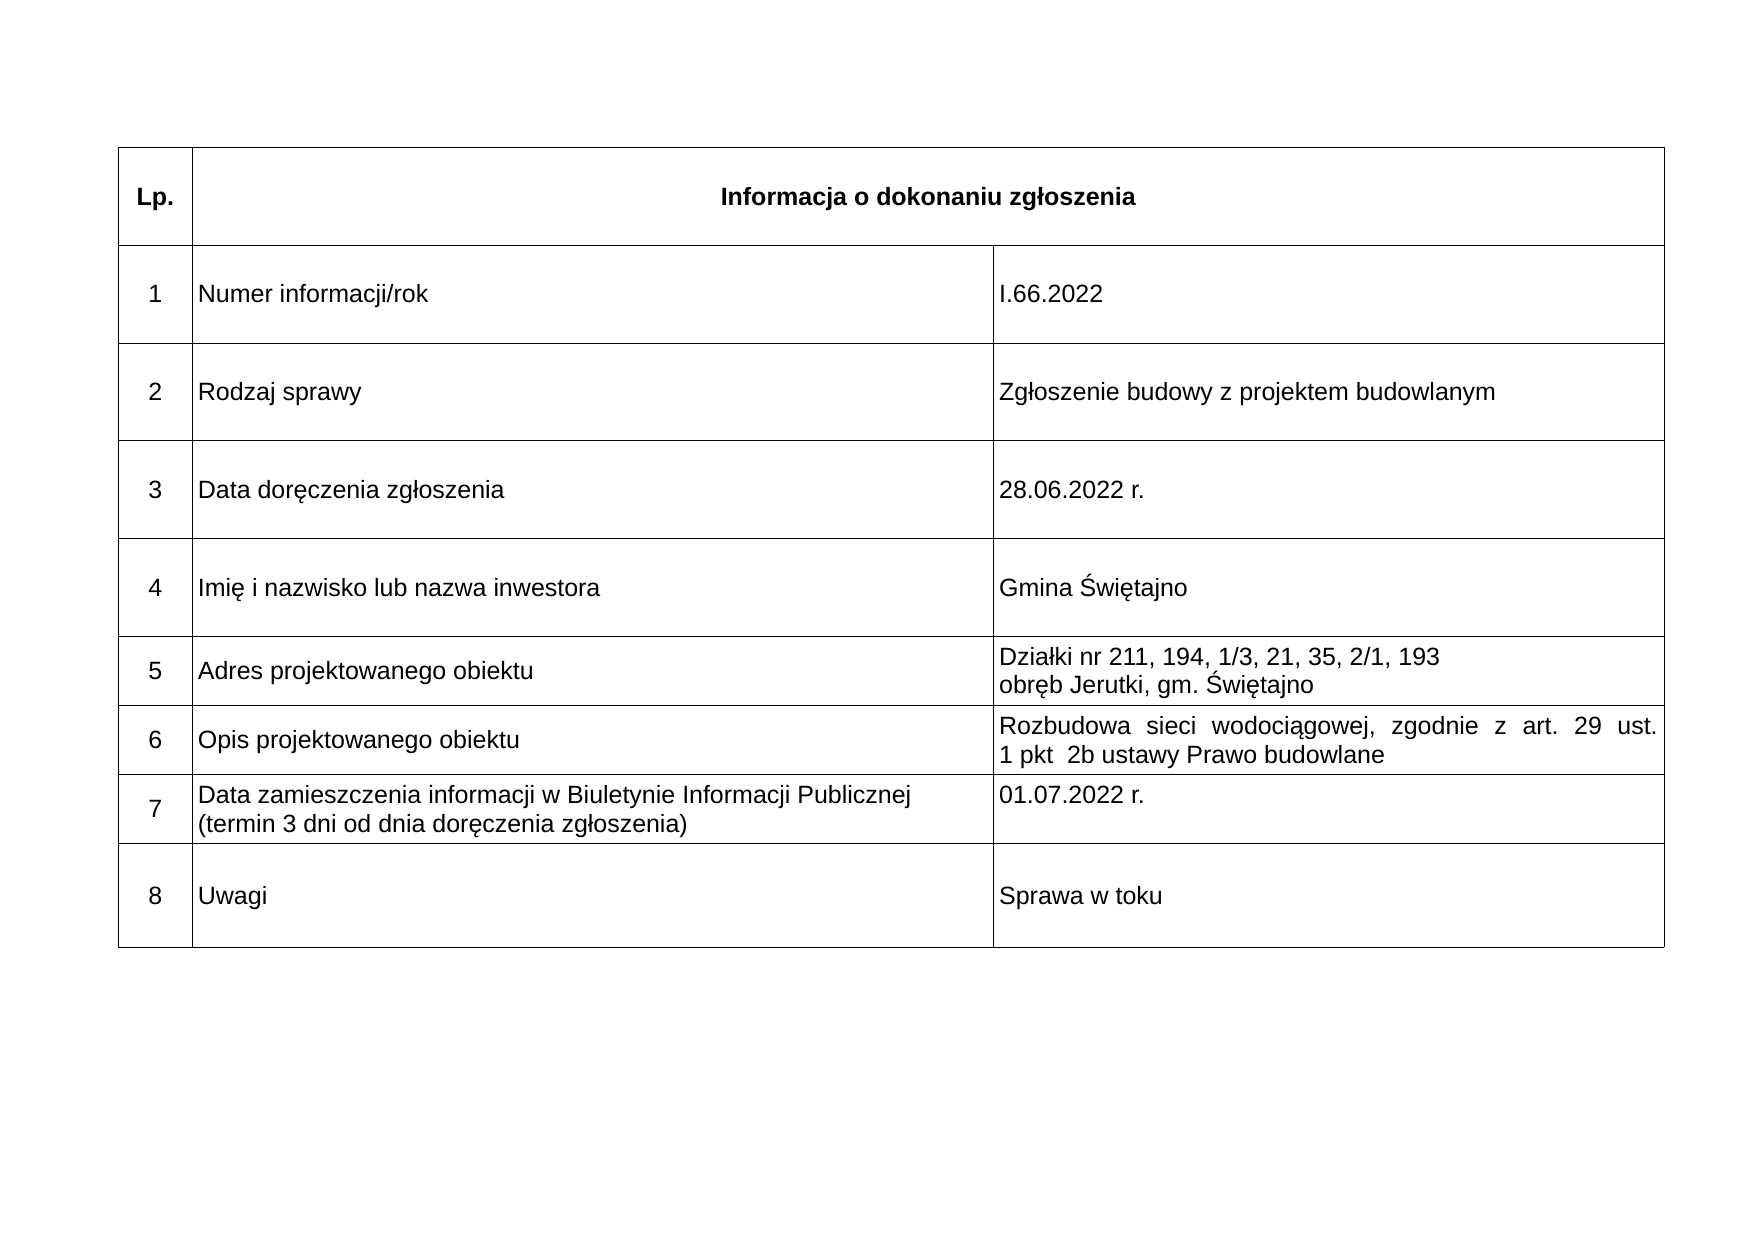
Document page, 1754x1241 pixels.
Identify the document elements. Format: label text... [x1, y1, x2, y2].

table_cell 8 [119, 844, 192, 947]
table_cell 2 [119, 344, 192, 440]
table_cell 28.06.2022 r. [994, 441, 1664, 538]
table_cell 6 [119, 706, 192, 774]
table_cell Numer informacji/rok [193, 246, 993, 342]
table_cell Adres projektowanego obiektu [193, 637, 993, 705]
table_cell 7 [119, 775, 192, 843]
table_header Lp. [119, 148, 192, 245]
table_cell Opis projektowanego obiektu [193, 706, 993, 774]
table_cell Działki nr 211, 194, 1/3, 21, 35, 2/1, 193 obręb Jerutki, gm. Świętajno [994, 637, 1664, 705]
table_header Informacja o dokonaniu zgłoszenia [193, 148, 1664, 245]
table_cell Uwagi [193, 844, 993, 947]
table_cell Rodzaj sprawy [193, 344, 993, 440]
table_cell Zgłoszenie budowy z projektem budowlanym [994, 344, 1664, 440]
table_cell Imię i nazwisko lub nazwa inwestora [193, 539, 993, 636]
table_cell Rozbudowa sieci wodociągowej, zgodnie z art. 29 ust. 1 pkt 2b ustawy Prawo budowlane [994, 706, 1664, 774]
table_cell Gmina Świętajno [994, 539, 1664, 636]
table_cell Data doręczenia zgłoszenia [193, 441, 993, 538]
table_cell 4 [119, 539, 192, 636]
table_cell Sprawa w toku [994, 844, 1664, 947]
table_cell 5 [119, 637, 192, 705]
table_cell 01.07.2022 r. [994, 775, 1664, 843]
table_cell 3 [119, 441, 192, 538]
table_cell I.66.2022 [994, 246, 1664, 342]
table_cell 1 [119, 246, 192, 342]
table_cell Data zamieszczenia informacji w Biuletynie Informacji Publicznej (termin 3 dni od dnia doręczenia zgłoszenia) [193, 775, 993, 843]
